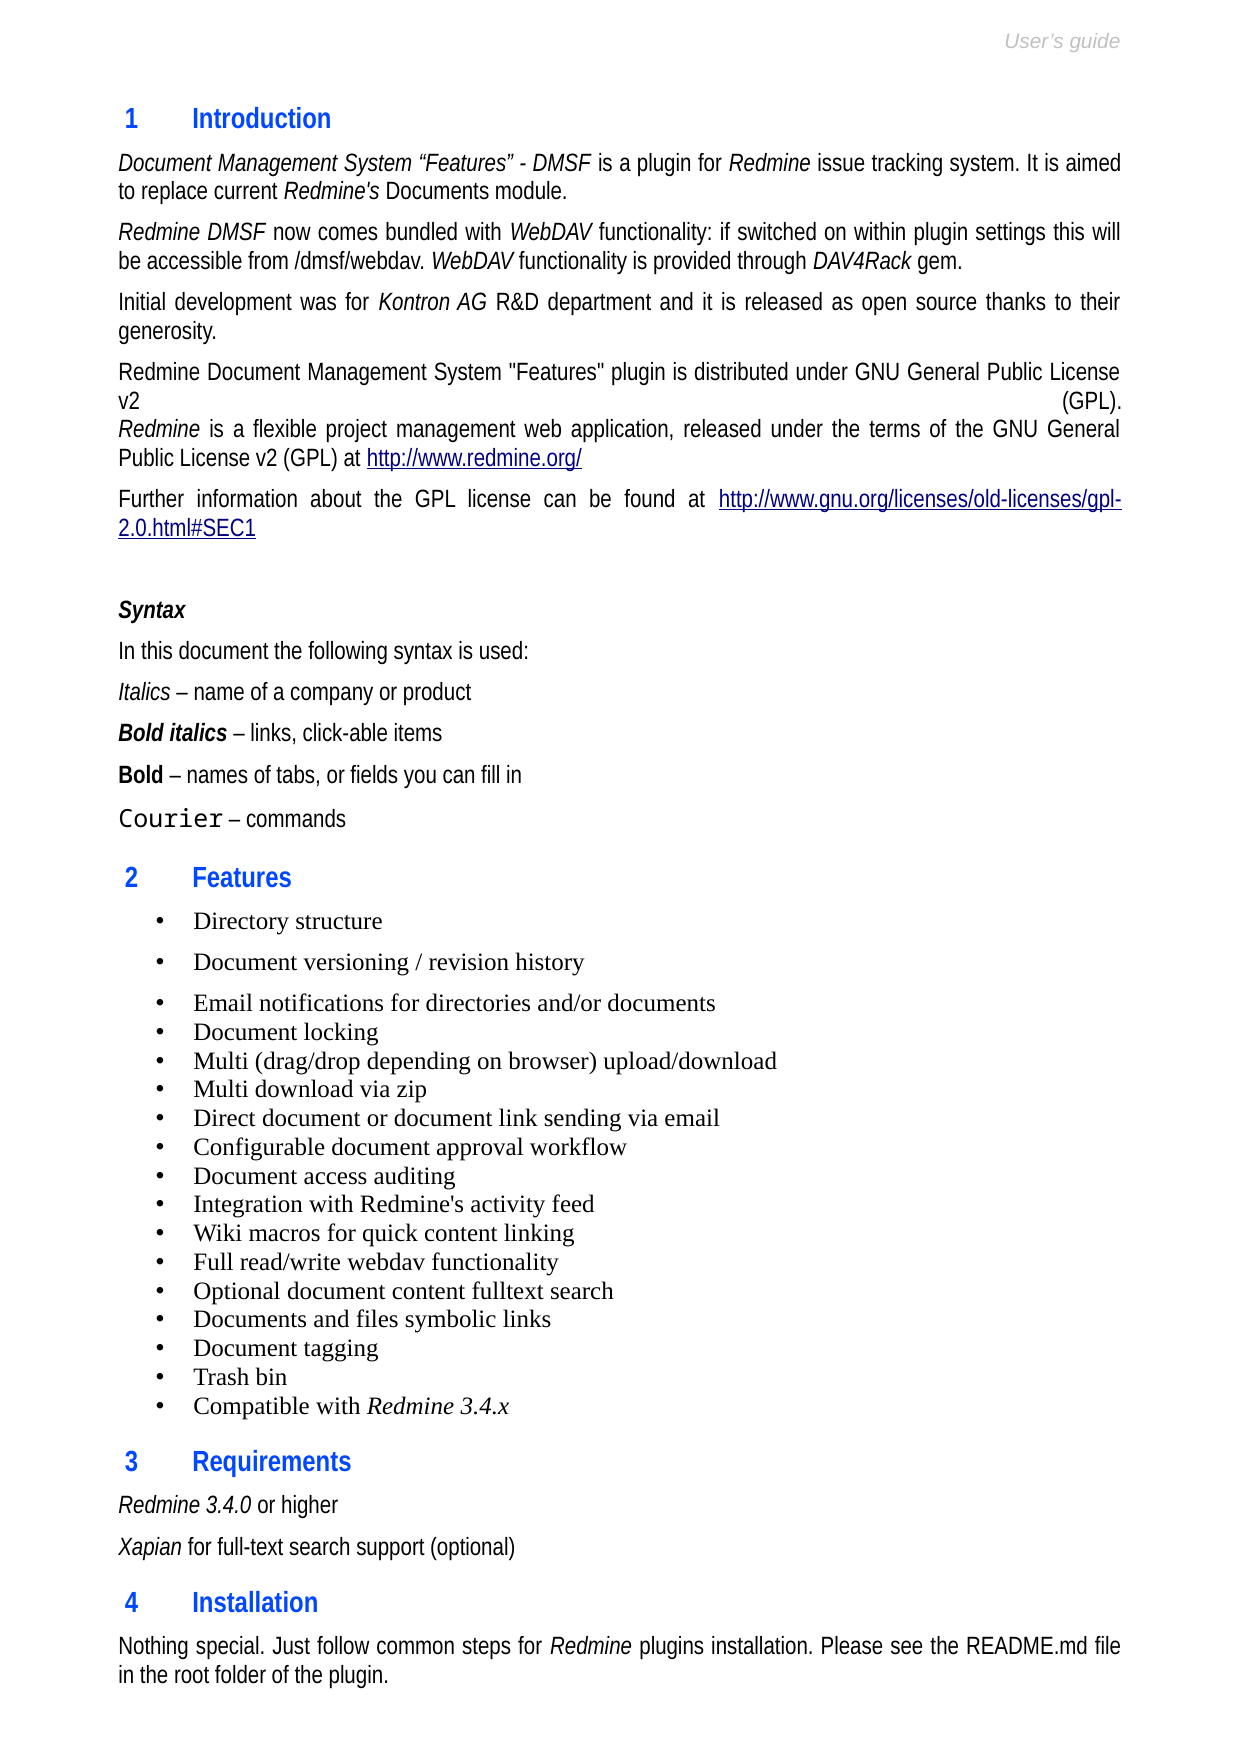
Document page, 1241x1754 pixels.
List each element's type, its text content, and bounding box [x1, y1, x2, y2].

list Document access auditing [156, 1161, 1122, 1189]
text Courier – commands [118, 801, 1122, 835]
list Compatible with Redmine 3.4.x [156, 1391, 1122, 1419]
list Document versioning / revision history [156, 947, 1122, 976]
text Redmine Document Management System "Features" plugin is distributed under GNU General Public License v2 (GPL). Redmine is a flexible project management web application, released under the terms of the GNU General Public License v2 (GPL) at http://www.redmine.org/ [118, 357, 1122, 472]
list Multi download via zip [156, 1074, 1122, 1103]
list Multi (drag/drop depending on browser) upload/download [156, 1046, 1122, 1074]
text Further information about the GPL license can be found at http://www.gnu.org/licenses/old-licenses/gpl-2.0.html#SEC1 [118, 484, 1122, 541]
text Nothing special. Just follow common steps for Redmine plugins installation. Please see the README.md file in the root folder of the plugin. [118, 1631, 1122, 1688]
text Italics – name of a company or product [118, 677, 1122, 706]
text Xapian for full-text search support (optional) [118, 1532, 1122, 1560]
text In this document the following syntax is used: [118, 636, 1122, 665]
text Document Management System “Features” - DMSF is a plugin for Redmine issue tracking system. It is aimed to replace current Redmine's Documents module. [118, 148, 1122, 205]
list Document locking [156, 1017, 1122, 1046]
text Redmine 3.4.0 or higher [118, 1490, 1122, 1519]
list Integration with Redmine's activity feed [156, 1189, 1122, 1218]
list Wiki macros for quick content linking [156, 1218, 1122, 1247]
list Direct document or document link sending via email [156, 1103, 1122, 1132]
text Bold – names of tabs, or fields you can fill in [118, 759, 1122, 788]
subtitle Introduction [118, 102, 1122, 135]
text Bold italics – links, click-able items [118, 718, 1122, 747]
list Configurable document approval workflow [156, 1132, 1122, 1161]
subtitle Installation [118, 1585, 1122, 1619]
list Optional document content fulltext search [156, 1276, 1122, 1304]
text Redmine DMSF now comes bundled with WebDAV functionality: if switched on within plugin settings this will be accessible from /dmsf/webdav. WebDAV functionality is provided through DAV4Rack gem. [118, 217, 1122, 275]
text Initial development was for Kontron AG R&D department and it is released as open source thanks to their generosity. [118, 287, 1122, 344]
list Email notifications for directories and/or documents [156, 988, 1122, 1017]
subtitle Requirements [118, 1444, 1122, 1478]
list Full read/write webdav functionality [156, 1247, 1122, 1276]
list Documents and files symbolic links [156, 1304, 1122, 1333]
list Directory structure [156, 906, 1122, 934]
subtitle Features [118, 860, 1122, 893]
list Trash bin [156, 1362, 1122, 1391]
text Syntax [118, 595, 1122, 624]
list Document tagging [156, 1333, 1122, 1362]
